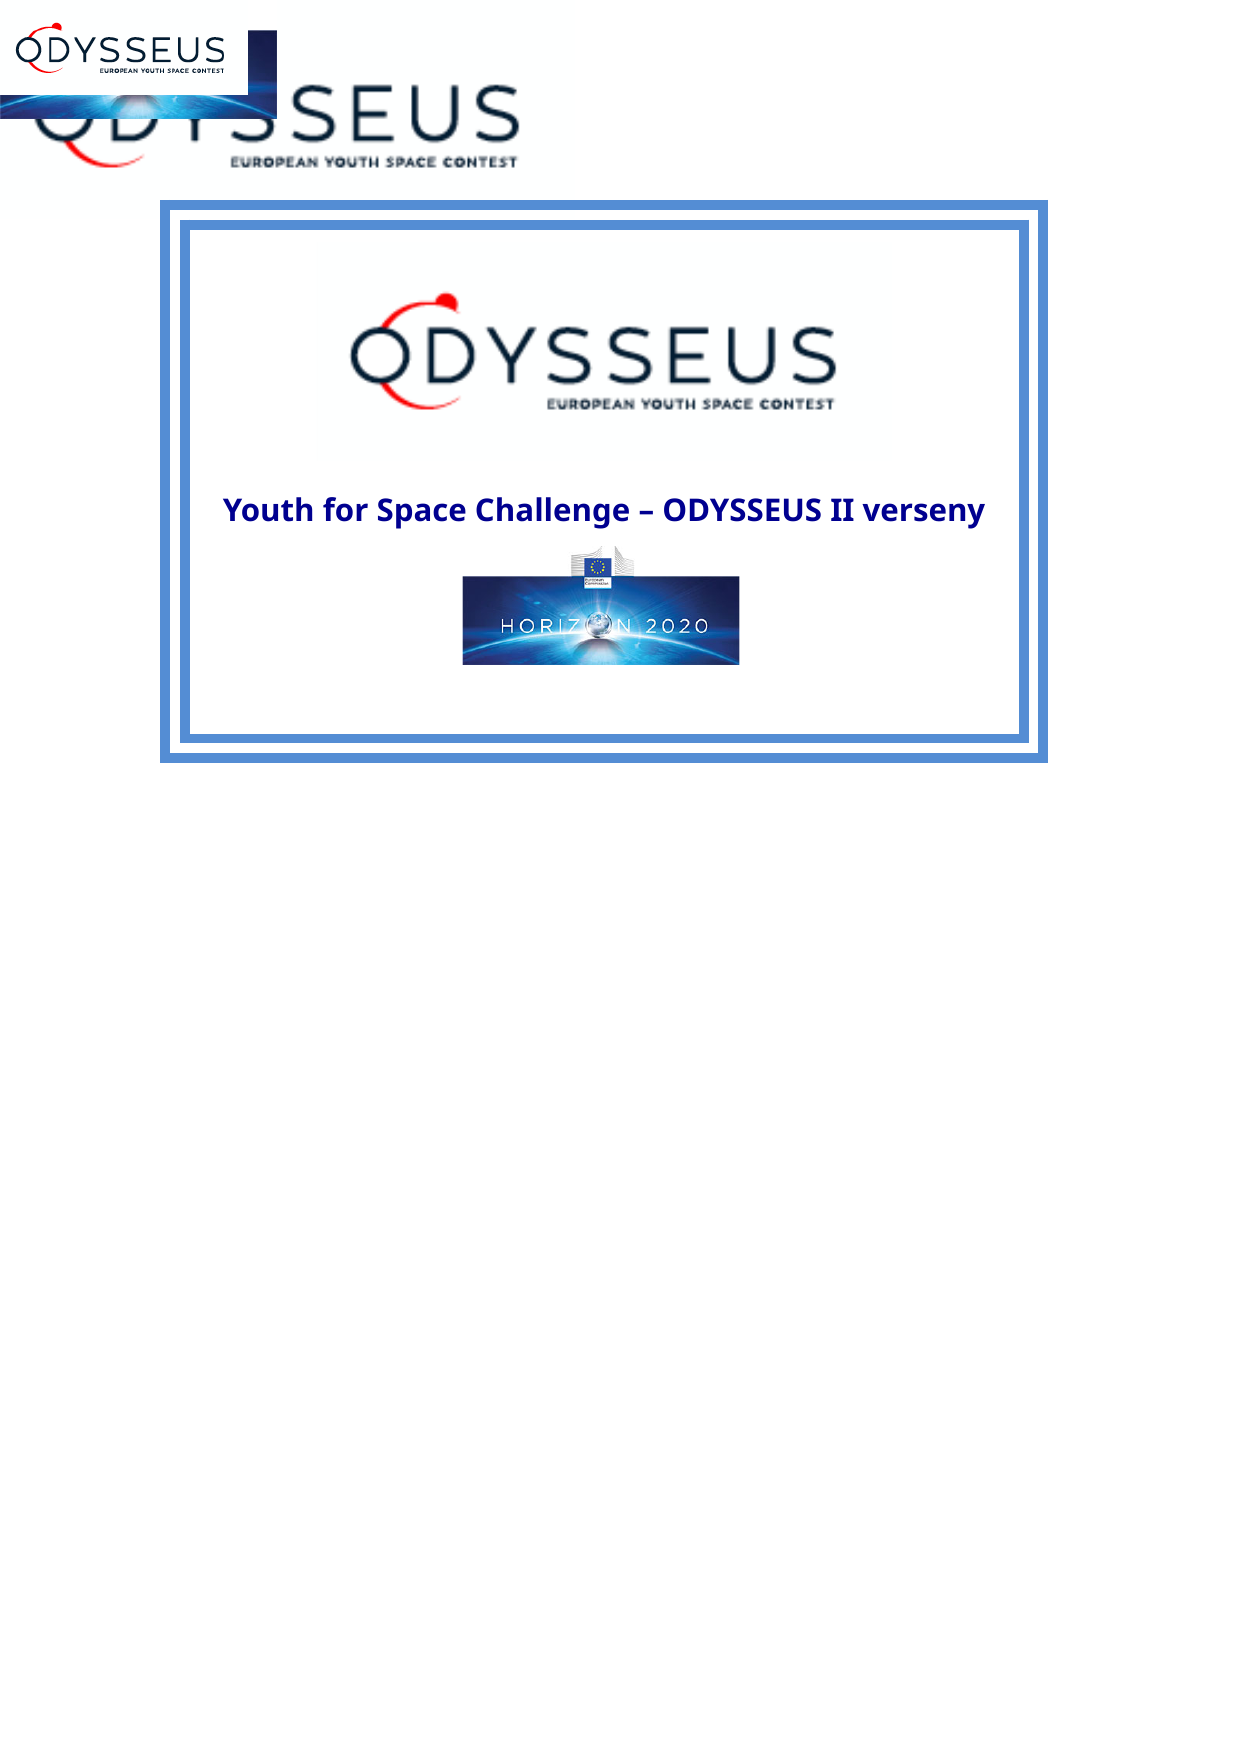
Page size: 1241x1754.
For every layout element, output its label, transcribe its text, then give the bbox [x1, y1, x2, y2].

picture [170, 210, 575, 219]
table_header [175, 219, 189, 733]
table_header Youth for Space Challenge – ODYSSEUS II verseny [190, 210, 1033, 733]
picture [316, 242, 892, 461]
picture [462, 546, 740, 665]
picture [0, 0, 575, 219]
